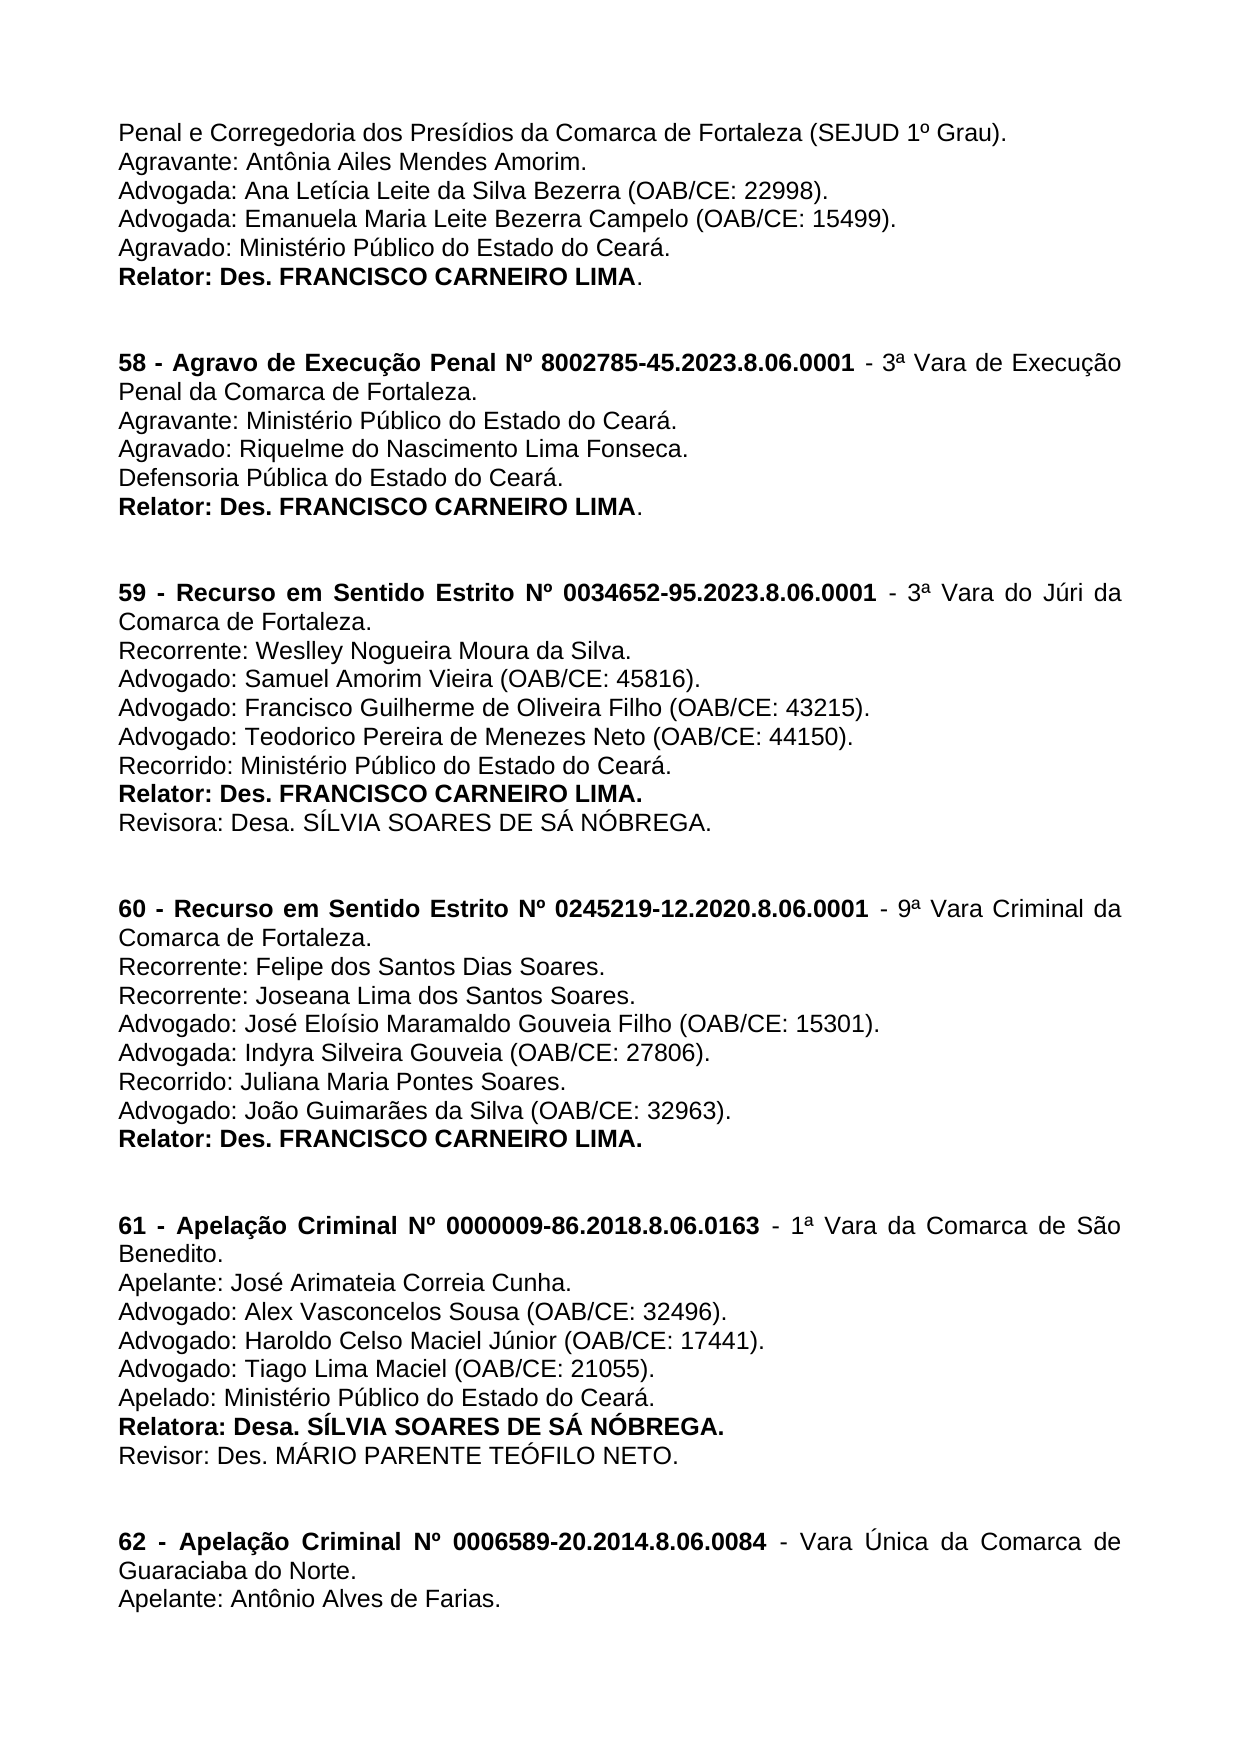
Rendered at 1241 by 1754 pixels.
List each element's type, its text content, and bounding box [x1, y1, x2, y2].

text Apelado: Ministério Público do Estado do Ceará. [118, 1383, 1122, 1412]
text Revisora: Desa. SÍLVIA SOARES DE SÁ NÓBREGA. [118, 808, 1122, 837]
text Agravante: Ministério Público do Estado do Ceará. [118, 406, 1122, 434]
text Advogado: Teodorico Pereira de Menezes Neto (OAB/CE: 44150). [118, 722, 1122, 751]
text Advogada: Ana Letícia Leite da Silva Bezerra (OAB/CE: 22998). [118, 176, 1122, 204]
text Apelante: José Arimateia Correia Cunha. [118, 1268, 1122, 1297]
text 58 - Agravo de Execução Penal Nº 8002785-45.2023.8.06.0001 - 3ª Vara de Execução Penal da Comarca de Fortaleza. [118, 348, 1122, 406]
text Recorrente: Joseana Lima dos Santos Soares. [118, 981, 1122, 1009]
text Recorrente: Weslley Nogueira Moura da Silva. [118, 636, 1122, 664]
text Revisor: Des. MÁRIO PARENTE TEÓFILO NETO. [118, 1441, 1122, 1469]
text 61 - Apelação Criminal Nº 0000009-86.2018.8.06.0163 - 1ª Vara da Comarca de São Benedito. [118, 1211, 1122, 1268]
text Advogado: Tiago Lima Maciel (OAB/CE: 21055). [118, 1354, 1122, 1383]
text Advogado: José Eloísio Maramaldo Gouveia Filho (OAB/CE: 15301). [118, 1009, 1122, 1038]
text Recorrente: Felipe dos Santos Dias Soares. [118, 952, 1122, 981]
text Advogada: Emanuela Maria Leite Bezerra Campelo (OAB/CE: 15499). [118, 204, 1122, 233]
text Agravante: Antônia Ailes Mendes Amorim. [118, 147, 1122, 176]
text Relator: Des. FRANCISCO CARNEIRO LIMA. [118, 779, 1122, 808]
text Apelante: Antônio Alves de Farias. [118, 1584, 1122, 1613]
text Advogado: Alex Vasconcelos Sousa (OAB/CE: 32496). [118, 1297, 1122, 1326]
text Advogado: João Guimarães da Silva (OAB/CE: 32963). [118, 1096, 1122, 1124]
text Defensoria Pública do Estado do Ceará. [118, 463, 1122, 492]
text Relator: Des. FRANCISCO CARNEIRO LIMA. [118, 1124, 1122, 1153]
text Recorrido: Juliana Maria Pontes Soares. [118, 1067, 1122, 1096]
text Relatora: Desa. SÍLVIA SOARES DE SÁ NÓBREGA. [118, 1412, 1122, 1441]
text Advogado: Francisco Guilherme de Oliveira Filho (OAB/CE: 43215). [118, 693, 1122, 722]
text 62 - Apelação Criminal Nº 0006589-20.2014.8.06.0084 - Vara Única da Comarca de Guaraciaba do Norte. [118, 1527, 1122, 1584]
text Relator: Des. FRANCISCO CARNEIRO LIMA. [118, 492, 1122, 521]
text Advogado: Haroldo Celso Maciel Júnior (OAB/CE: 17441). [118, 1326, 1122, 1354]
text Advogado: Samuel Amorim Vieira (OAB/CE: 45816). [118, 664, 1122, 693]
text Agravado: Riquelme do Nascimento Lima Fonseca. [118, 434, 1122, 463]
text 59 - Recurso em Sentido Estrito Nº 0034652-95.2023.8.06.0001 - 3ª Vara do Júri da Comarca de Fortaleza. [118, 578, 1122, 636]
text Agravado: Ministério Público do Estado do Ceará. [118, 233, 1122, 262]
text Recorrido: Ministério Público do Estado do Ceará. [118, 751, 1122, 779]
text Relator: Des. FRANCISCO CARNEIRO LIMA. [118, 262, 1122, 291]
text Advogada: Indyra Silveira Gouveia (OAB/CE: 27806). [118, 1038, 1122, 1067]
text Penal e Corregedoria dos Presídios da Comarca de Fortaleza (SEJUD 1º Grau). [118, 118, 1122, 147]
text 60 - Recurso em Sentido Estrito Nº 0245219-12.2020.8.06.0001 - 9ª Vara Criminal da Comarca de Fortaleza. [118, 894, 1122, 952]
